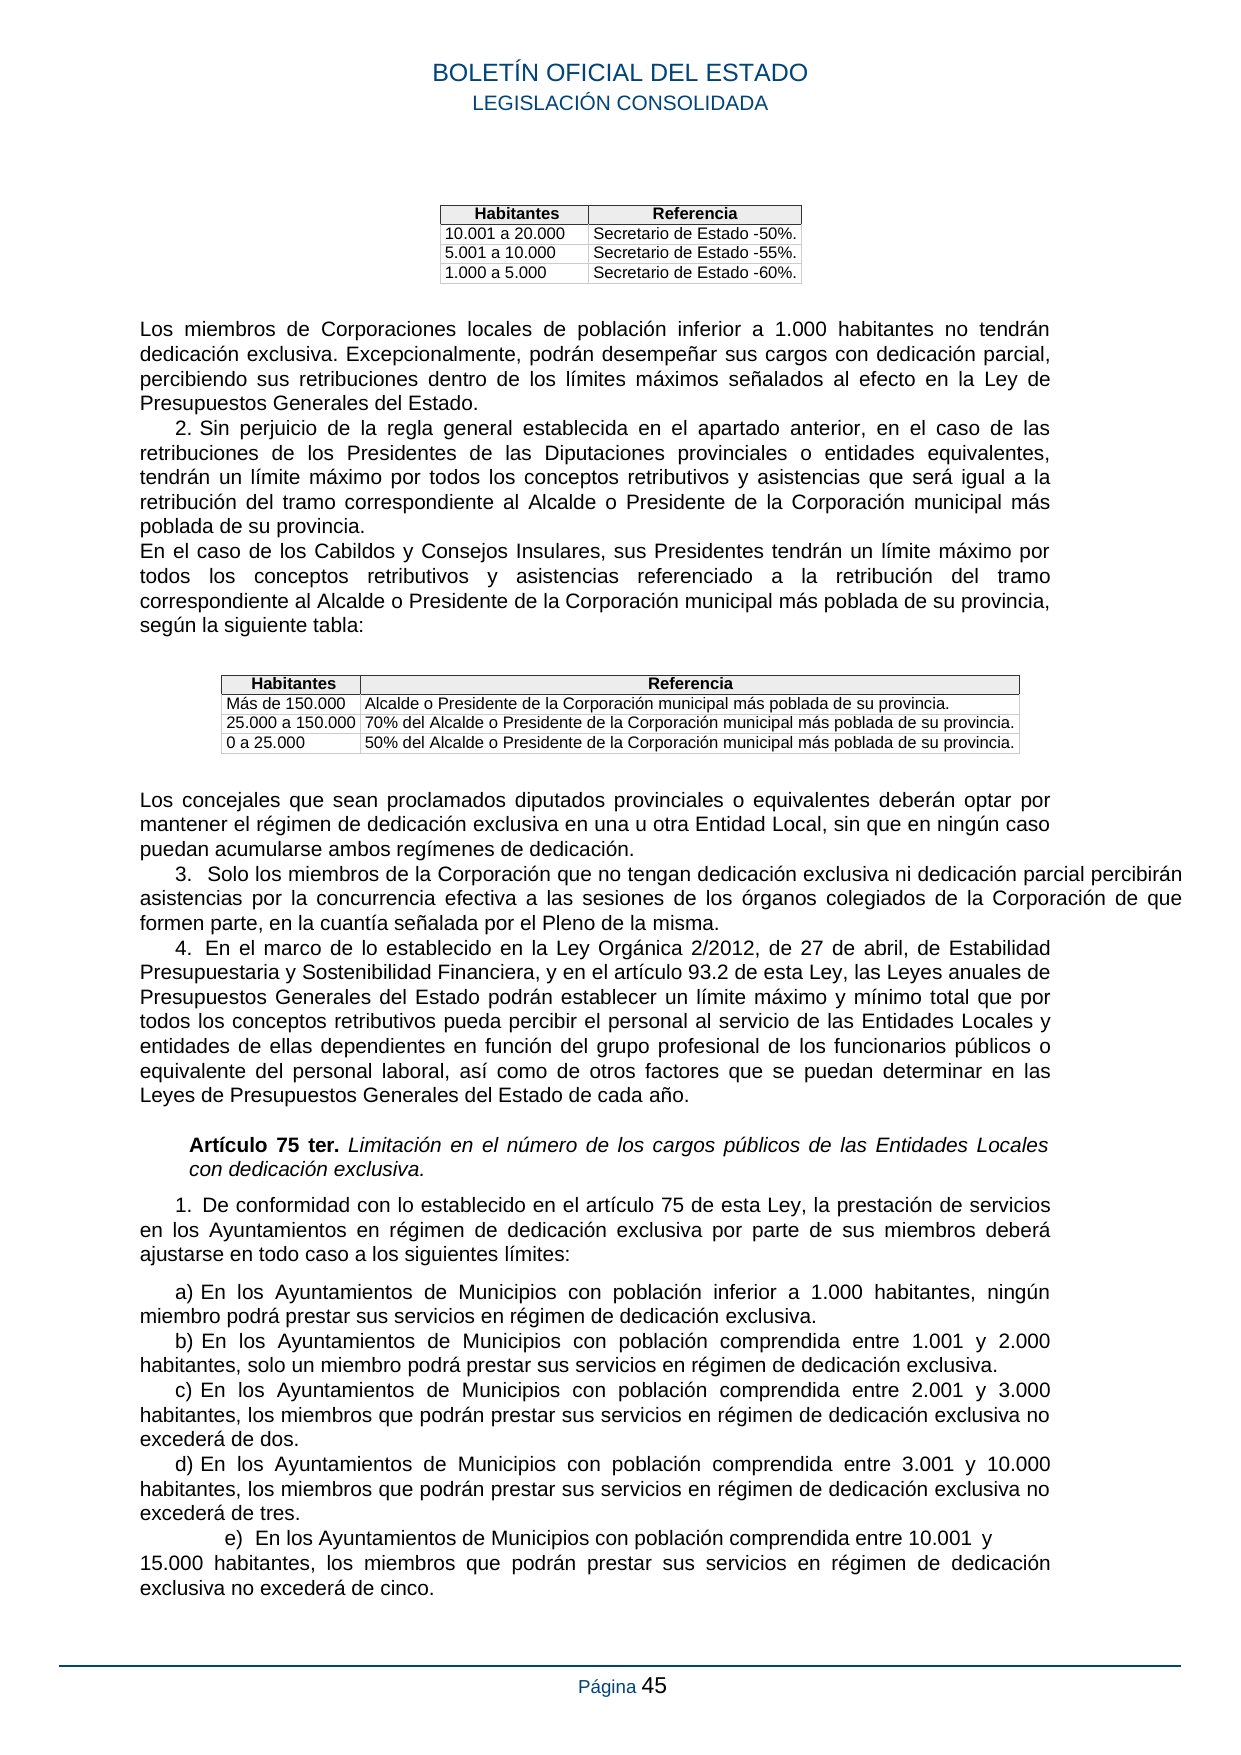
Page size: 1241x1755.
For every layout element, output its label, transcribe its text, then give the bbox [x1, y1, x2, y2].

list En los Ayuntamientos de Municipios con población comprendida entre 2.001 y 3.000 habitantes, los miembros que podrán prestar sus servicios en régimen de dedicación exclusiva no excederá de dos. [139, 1378, 1052, 1451]
text Los miembros de Corporaciones locales de población inferior a 1.000 habitantes no tendrán dedicación exclusiva. Excepcionalmente, podrán desempeñar sus cargos con dedicación parcial, percibiendo sus retribuciones dentro de los límites máximos señalados al efecto en la Ley de Presupuestos Generales del Estado. [139, 317, 1052, 415]
table_header Referencia [361, 676, 1019, 694]
text Los concejales que sean proclamados diputados provinciales o equivalentes deberán optar por mantener el régimen de dedicación exclusiva en una u otra Entidad Local, sin que en ningún caso puedan acumularse ambos regímenes de dedicación. [139, 787, 1052, 861]
table_cell 5.001 a 10.000 [441, 245, 588, 263]
list En los Ayuntamientos de Municipios con población comprendida entre 10.001 y [224, 1526, 1184, 1550]
text Artículo 75 ter. Limitación en el número de los cargos públicos de las Entidades Locales con dedicación exclusiva. [189, 1132, 1052, 1181]
table_cell 70% del Alcalde o Presidente de la Corporación municipal más poblada de su provincia. [361, 715, 1019, 733]
list Sin perjuicio de la regla general establecida en el apartado anterior, en el caso de las retribuciones de los Presidentes de las Diputaciones provinciales o entidades equivalentes, tendrán un límite máximo por todos los conceptos retributivos y asistencias que será igual a la retribución del tramo correspondiente al Alcalde o Presidente de la Corporación municipal más poblada de su provincia. [139, 416, 1052, 538]
table_cell 50% del Alcalde o Presidente de la Corporación municipal más poblada de su provincia. [361, 734, 1019, 753]
text 15.000 habitantes, los miembros que podrán prestar sus servicios en régimen de dedicación exclusiva no excederá de cinco. [139, 1551, 1051, 1600]
table_cell Secretario de Estado -60%. [589, 264, 801, 283]
list De conformidad con lo establecido en el artículo 75 de esta Ley, la prestación de servicios en los Ayuntamientos en régimen de dedicación exclusiva por parte de sus miembros deberá ajustarse en todo caso a los siguientes límites: [139, 1193, 1052, 1266]
table_cell 10.001 a 20.000 [441, 225, 588, 244]
table_cell 25.000 a 150.000 [222, 715, 360, 733]
table_header Referencia [589, 206, 801, 224]
table_cell Secretario de Estado -55%. [589, 245, 801, 263]
list En los Ayuntamientos de Municipios con población comprendida entre 3.001 y 10.000 habitantes, los miembros que podrán prestar sus servicios en régimen de dedicación exclusiva no excederá de tres. [139, 1452, 1052, 1525]
text En el caso de los Cabildos y Consejos Insulares, sus Presidentes tendrán un límite máximo por todos los conceptos retributivos y asistencias referenciado a la retribución del tramo correspondiente al Alcalde o Presidente de la Corporación municipal más poblada de su provincia, según la siguiente tabla: [139, 539, 1052, 637]
table_cell Secretario de Estado -50%. [589, 225, 801, 244]
table_header Habitantes [441, 206, 588, 224]
list En el marco de lo establecido en la Ley Orgánica 2/2012, de 27 de abril, de Estabilidad Presupuestaria y Sostenibilidad Financiera, y en el artículo 93.2 de esta Ley, las Leyes anuales de Presupuestos Generales del Estado podrán establecer un límite máximo y mínimo total que por todos los conceptos retributivos pueda percibir el personal al servicio de las Entidades Locales y entidades de ellas dependientes en función del grupo profesional de los funcionarios públicos o equivalente del personal laboral, así como de otros factores que se puedan determinar en las Leyes de Presupuestos Generales del Estado de cada año. [139, 936, 1052, 1107]
table_cell Alcalde o Presidente de la Corporación municipal más poblada de su provincia. [361, 695, 1019, 714]
list En los Ayuntamientos de Municipios con población comprendida entre 1.001 y 2.000 habitantes, solo un miembro podrá prestar sus servicios en régimen de dedicación exclusiva. [139, 1329, 1052, 1377]
list Solo los miembros de la Corporación que no tengan dedicación exclusiva ni dedicación parcial percibirán asistencias por la concurrencia efectiva a las sesiones de los órganos colegiados de la Corporación de que formen parte, en la cuantía señalada por el Pleno de la misma. [139, 861, 1184, 934]
table_header Habitantes [222, 676, 360, 694]
table_cell 0 a 25.000 [222, 734, 360, 753]
table_cell 1.000 a 5.000 [441, 264, 588, 283]
table_cell Más de 150.000 [222, 695, 360, 714]
list En los Ayuntamientos de Municipios con población inferior a 1.000 habitantes, ningún miembro podrá prestar sus servicios en régimen de dedicación exclusiva. [139, 1279, 1052, 1328]
